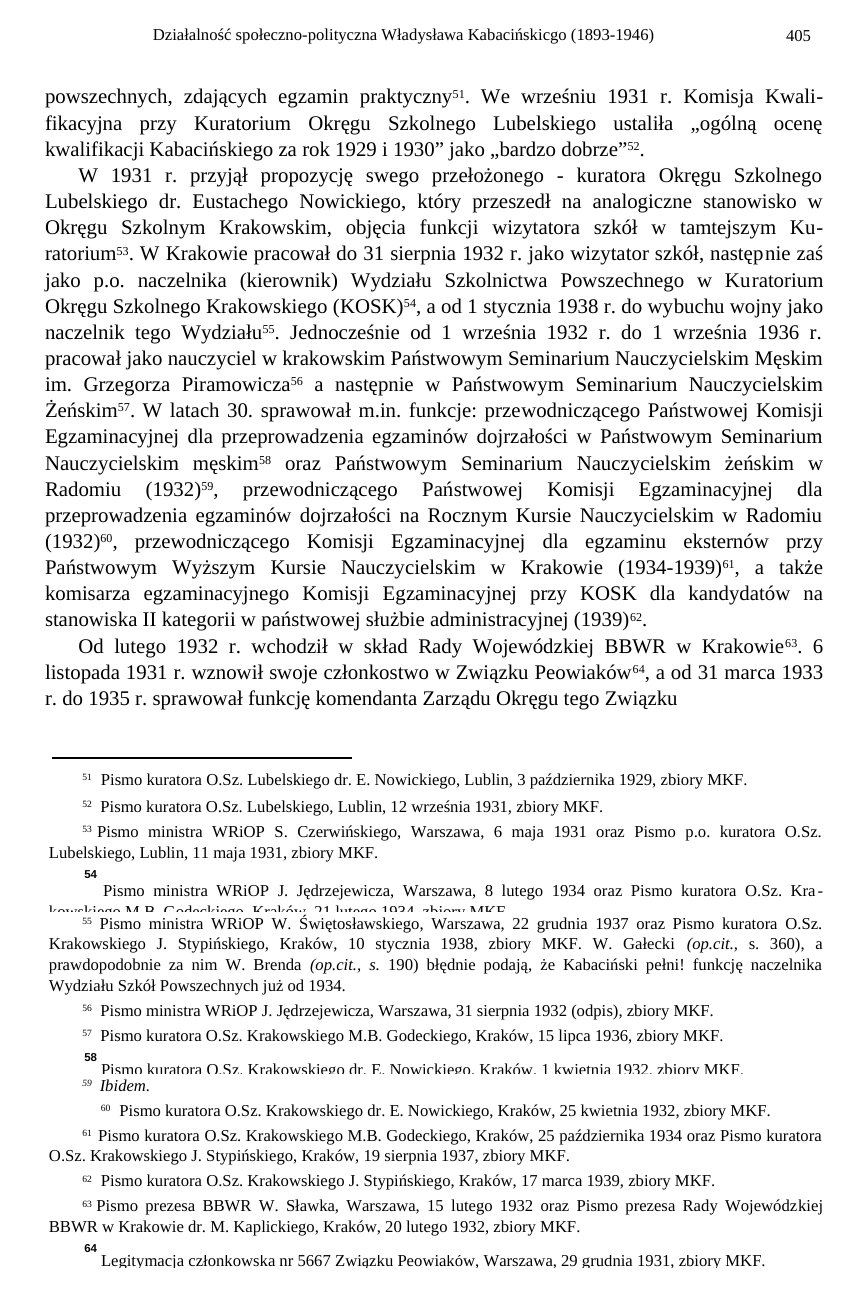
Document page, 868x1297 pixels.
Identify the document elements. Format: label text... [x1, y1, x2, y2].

text 55 Pismo ministra WRiOP W. Świętosławskiego, Warszawa, 22 grudnia 1937 oraz Pismo kuratora O.Sz. Krakowskiego J. Stypińskiego, Kraków, 10 stycznia 1938, zbiory MKF. W. Gałecki (op.cit., s. 360), a prawdopodobnie za nim W. Brenda (op.cit., s. 190) błędnie podają, że Kabaciński pełni! funkcję naczelnika Wydziału Szkół Powszechnych już od 1934. [49, 913, 823, 994]
text 56 Pismo ministra WRiOP J. Jędrzejewicza, Warszawa, 31 sierpnia 1932 (odpis), zbiory MKF. [49, 1001, 823, 1020]
text 62 Pismo kuratora O.Sz. Krakowskiego J. Stypińskiego, Kraków, 17 marca 1939, zbiory MKF. [49, 1171, 823, 1190]
text W 1931 r. przyjął propozycję swego przełożonego - kuratora Okręgu Szkolnego Lubelskiego dr. Eustachego Nowickiego, który przeszedł na analogiczne stanowisko w Okręgu Szkolnym Krakowskim, objęcia funkcji wizytatora szkół w tamtejszym Ku­ratorium53. W Krakowie pracował do 31 sierpnia 1932 r. jako wizytator szkół, następ­nie zaś jako p.o. naczelnika (kierownik) Wydziału Szkolnictwa Powszechnego w Ku­ratorium Okręgu Szkolnego Krakowskiego (KOSK)54, a od 1 stycznia 1938 r. do wy­buchu wojny jako naczelnik tego Wydziału55. Jednocześnie od 1 września 1932 r. do 1 września 1936 r. pracował jako nauczyciel w krakowskim Państwowym Seminarium Nauczycielskim Męskim im. Grzegorza Piramowicza56 a następnie w Państwowym Seminarium Nauczycielskim Żeńskim57. W latach 30. sprawował m.in. funkcje: prze­wodniczącego Państwowej Komisji Egzaminacyjnej dla przeprowadzenia egzaminów dojrzałości w Państwowym Seminarium Nauczycielskim męskim58 oraz Państwowym Seminarium Nauczycielskim żeńskim w Radomiu (1932)59, przewodniczącego Pań­stwowej Komisji Egzaminacyjnej dla przeprowadzenia egzaminów dojrzałości na Rocznym Kursie Nauczycielskim w Radomiu (1932)60, przewodniczącego Komisji Eg­zaminacyjnej dla egzaminu eksternów przy Państwowym Wyższym Kursie Nauczy­cielskim w Krakowie (1934-1939)61, a także komisarza egzaminacyjnego Komisji Eg­zaminacyjnej przy KOSK dla kandydatów na stanowiska II kategorii w państwowej służbie administracyjnej (1939)62. [45, 163, 823, 631]
text powszechnych, zdających egzamin praktyczny51. We wrześniu 1931 r. Komisja Kwali­fikacyjna przy Kuratorium Okręgu Szkolnego Lubelskiego ustaliła „ogólną ocenę kwalifikacji Kabacińskiego za rok 1929 i 1930” jako „bardzo dobrze”52. [45, 84, 823, 161]
text 53 Pismo ministra WRiOP S. Czerwińskiego, Warszawa, 6 maja 1931 oraz Pismo p.o. kuratora O.Sz. Lubelskiego, Lublin, 11 maja 1931, zbiory MKF. [49, 822, 823, 862]
text 52 Pismo kuratora O.Sz. Lubelskiego, Lublin, 12 września 1931, zbiory MKF. [49, 797, 823, 816]
text Działalność społeczno-polityczna Władysława Kabacińskicgo (1893-1946) [153, 25, 713, 44]
text Pismo ministra WRiOP J. Jędrzejewicza, Warszawa, 8 lutego 1934 oraz Pismo kuratora O.Sz. Kra­kowskiego M.B. Godeckiego, Kraków, 21 lutego 1934, zbiory MKF. [49, 881, 823, 912]
text 63 Pismo prezesa BBWR W. Sławka, Warszawa, 15 lutego 1932 oraz Pismo prezesa Rady Wojewódz­kiej BBWR w Krakowie dr. M. Kaplickiego, Kraków, 20 lutego 1932, zbiory MKF. [49, 1196, 823, 1236]
text 61 Pismo kuratora O.Sz. Krakowskiego M.B. Godeckiego, Kraków, 25 października 1934 oraz Pismo kuratora O.Sz. Krakowskiego J. Stypińskiego, Kraków, 19 sierpnia 1937, zbiory MKF. [49, 1126, 823, 1165]
text 51 Pismo kuratora O.Sz. Lubelskiego dr. E. Nowickiego, Lublin, 3 października 1929, zbiory MKF. [49, 769, 823, 789]
text Legitymacja członkowska nr 5667 Związku Peowiaków, Warszawa, 29 grudnia 1931, zbiory MKF. [49, 1255, 823, 1268]
text 58 [49, 1051, 823, 1064]
text 60 Pismo kuratora O.Sz. Krakowskiego dr. E. Nowickiego, Kraków, 25 kwietnia 1932, zbiory MKF. [49, 1101, 823, 1120]
text 57 Pismo kuratora O.Sz. Krakowskiego M.B. Godeckiego, Kraków, 15 lipca 1936, zbiory MKF. [49, 1026, 823, 1045]
text 59 Ibidem. [49, 1076, 823, 1094]
text 64 [49, 1242, 823, 1255]
text 54 [49, 868, 823, 881]
text 405 [786, 26, 818, 45]
text Od lutego 1932 r. wchodził w skład Rady Wojewódzkiej BBWR w Krakowie63. 6 listopada 1931 r. wznowił swoje członkostwo w Związku Peowiaków64, a od 31 mar­ca 1933 r. do 1935 r. sprawował funkcję komendanta Zarządu Okręgu tego Związku [45, 633, 823, 710]
